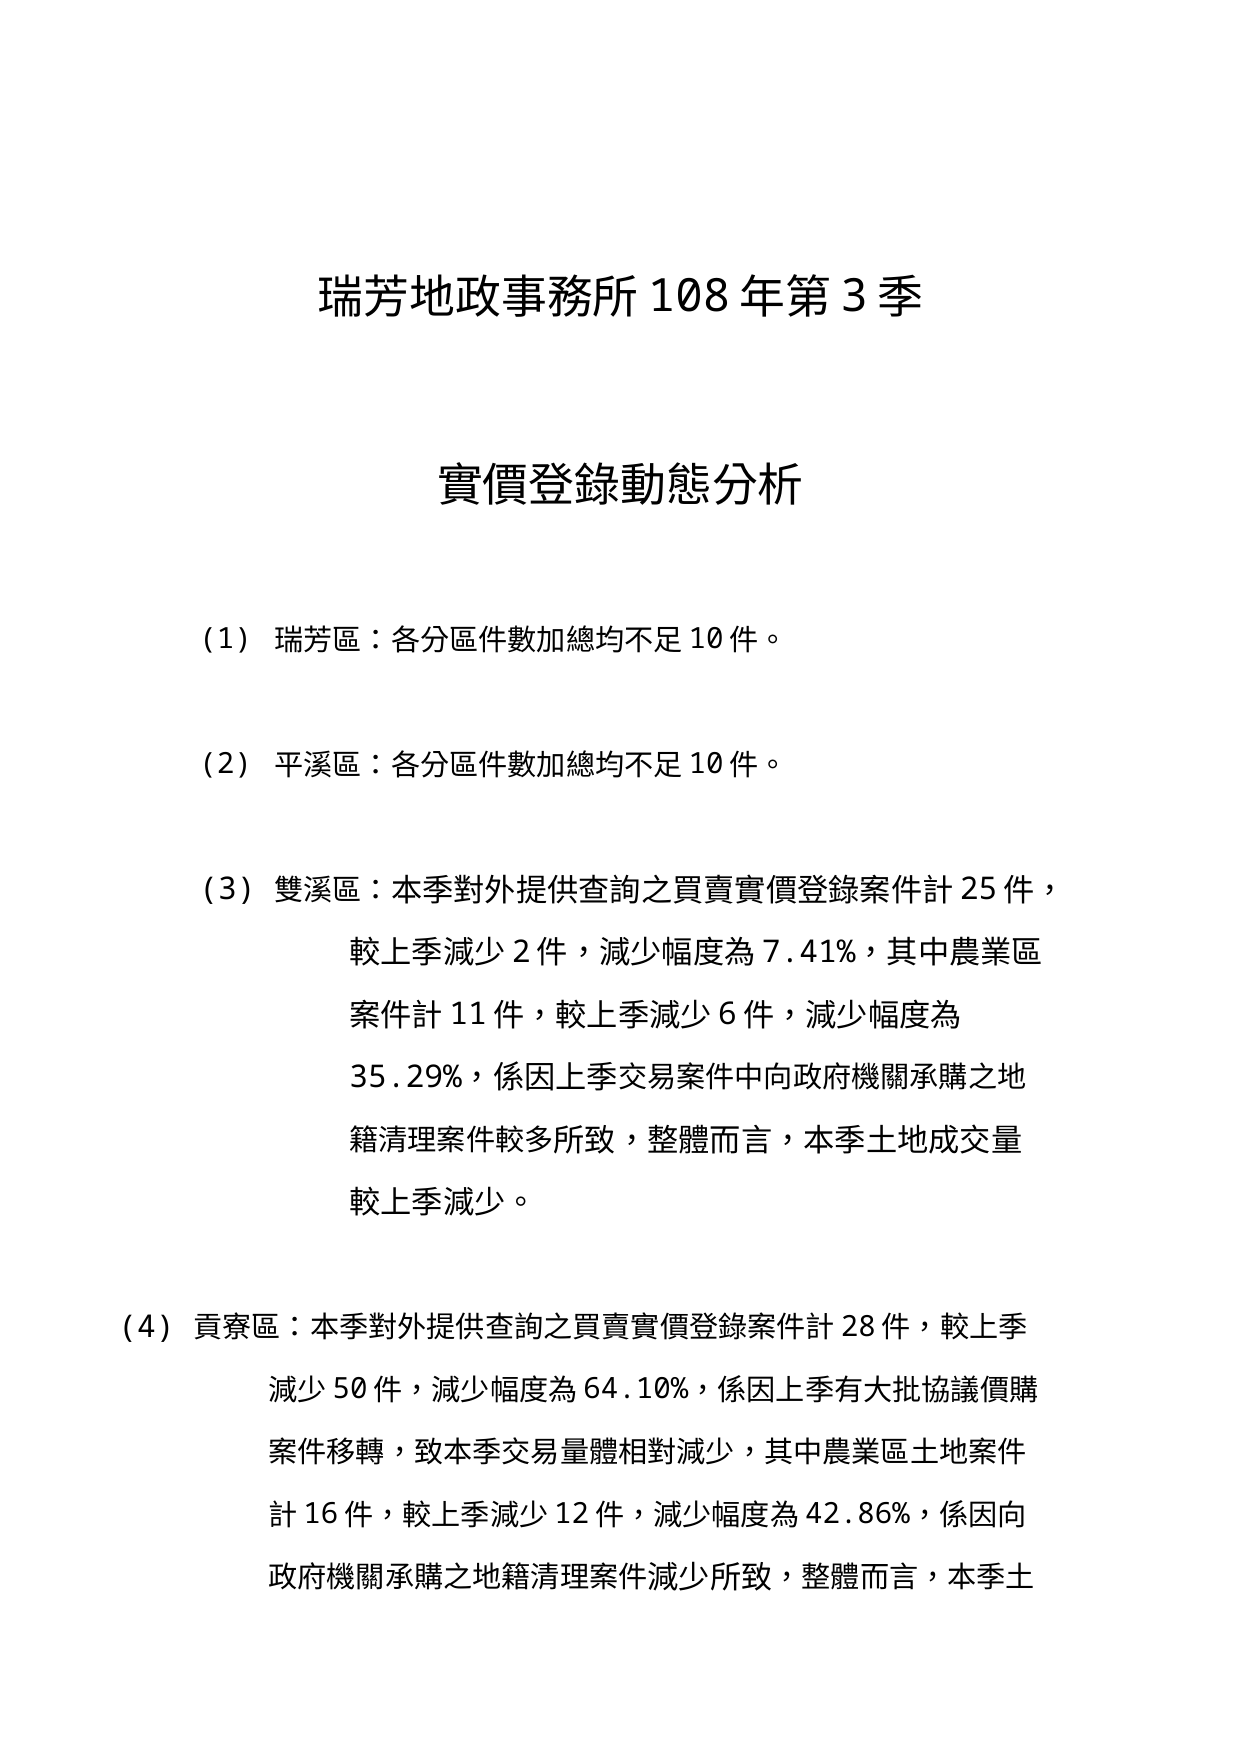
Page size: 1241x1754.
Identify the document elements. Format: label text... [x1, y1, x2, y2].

list 瑞芳區：各分區件數加總均不足10件。 [199, 596, 1053, 658]
list 平溪區：各分區件數加總均不足10件。 [199, 721, 1053, 783]
list 貢寮區：本季對外提供查詢之買賣實價登錄案件計28件，較上季減少50件，減少幅度為64.10%，係因上季有大批協議價購案件移轉，致本季交易量體相對減少，其中農業區土地案件計16件，較上季減少12件，減少幅度為42.86%，係因向政府機關承購之地籍清理案件減少所致，整體而言，本季土 [118, 1283, 1053, 1596]
list 雙溪區：本季對外提供查詢之買賣實價登錄案件計25件，較上季減少2件，減少幅度為7.41%，其中農業區案件計11件，較上季減少6件，減少幅度為35.29%，係因上季交易案件中向政府機關承購之地籍清理案件較多所致，整體而言，本季土地成交量較上季減少。 [199, 846, 1053, 1221]
text 實價登錄動態分析 [187, 408, 1053, 533]
text 瑞芳地政事務所108年第3季 [187, 221, 1053, 346]
